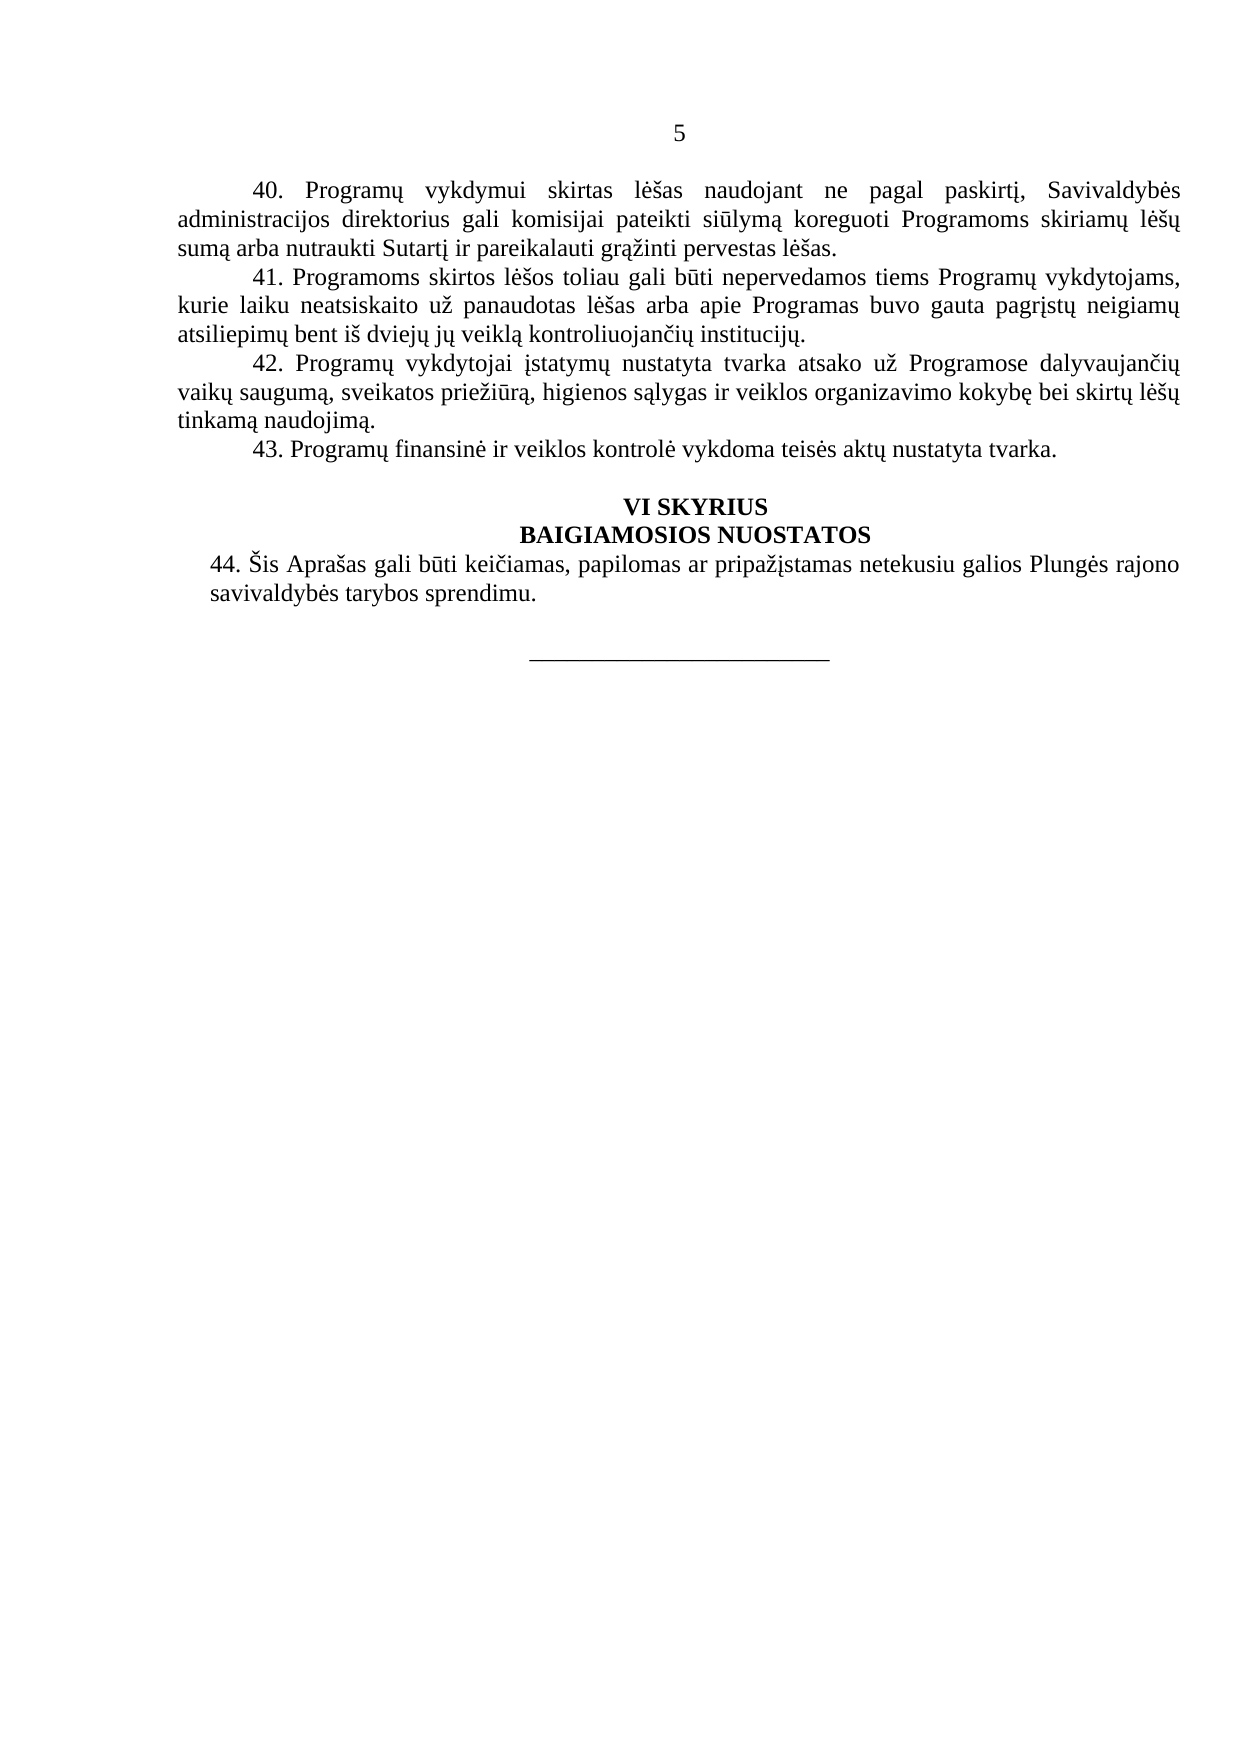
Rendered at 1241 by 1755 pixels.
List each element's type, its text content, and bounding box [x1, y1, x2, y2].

text 40. Programų vykdymui skirtas lėšas naudojant ne pagal paskirtį, Savivaldybės administracijos direktorius gali komisijai pateikti siūlymą koreguoti Programoms skiriamų lėšų sumą arba nutraukti Sutartį ir pareikalauti grąžinti pervestas lėšas. [177, 176, 1181, 262]
text ________________________ [177, 636, 1181, 664]
text 41. Programoms skirtos lėšos toliau gali būti nepervedamos tiems Programų vykdytojams, kurie laiku neatsiskaito už panaudotas lėšas arba apie Programas buvo gauta pagrįstų neigiamų atsiliepimų bent iš dviejų jų veiklą kontroliuojančių institucijų. [177, 262, 1181, 348]
text 42. Programų vykdytojai įstatymų nustatyta tvarka atsako už Programose dalyvaujančių vaikų saugumą, sveikatos priežiūrą, higienos sąlygas ir veiklos organizavimo kokybę bei skirtų lėšų tinkamą naudojimą. [177, 348, 1181, 434]
text BAIGIAMOSIOS NUOSTATOS [210, 521, 1181, 549]
text 44. Šis Aprašas gali būti keičiamas, papilomas ar pripažįstamas netekusiu galios Plungės rajono savivaldybės tarybos sprendimu. [210, 549, 1181, 607]
text VI SKYRIUS [210, 492, 1181, 521]
text 43. Programų finansinė ir veiklos kontrolė vykdoma teisės aktų nustatyta tvarka. [177, 434, 1181, 463]
